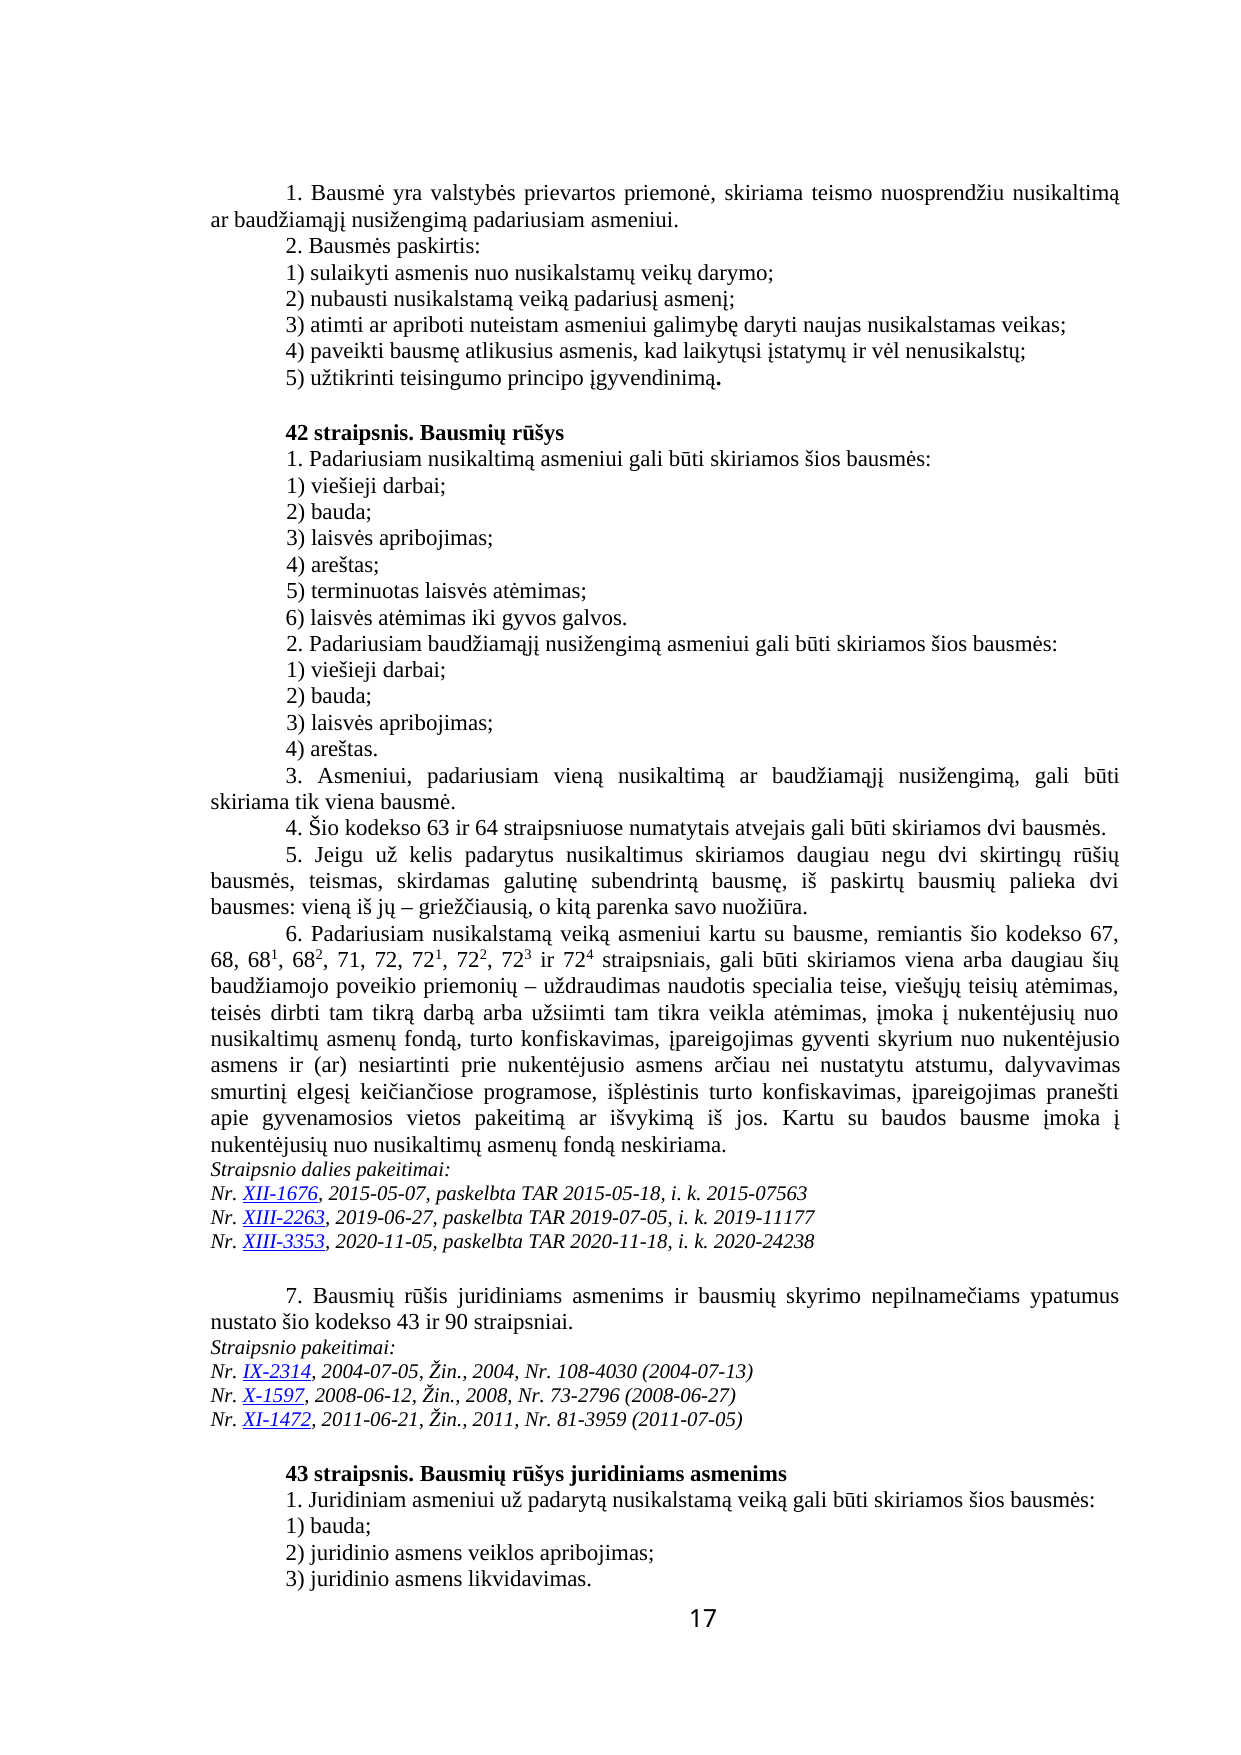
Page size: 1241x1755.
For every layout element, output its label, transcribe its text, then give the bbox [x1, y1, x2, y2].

text Nr. XI-1472, 2011-06-21, Žin., 2011, Nr. 81-3959 (2011-07-05) [210, 1407, 1120, 1431]
text 2) nubausti nusikalstamą veiką padariusį asmenį; [210, 285, 1120, 311]
text 42 straipsnis. Bausmių rūšys [210, 419, 1120, 445]
text 3) atimti ar apriboti nuteistam asmeniui galimybę daryti naujas nusikalstamas veikas; [210, 311, 1120, 338]
text Straipsnio pakeitimai: [210, 1335, 1120, 1359]
text 4) areštas. [210, 735, 1120, 762]
text 5) užtikrinti teisingumo principo įgyvendinimą. [210, 364, 1120, 390]
text Nr. XII-1676, 2015-05-07, paskelbta TAR 2015-05-18, i. k. 2015-07563 [210, 1181, 1120, 1205]
text Straipsnio dalies pakeitimai: [210, 1157, 1120, 1181]
text 7. Bausmių rūšis juridiniams asmenims ir bausmių skyrimo nepilnamečiams ypatumus nustato šio kodekso 43 ir 90 straipsniai. [210, 1282, 1120, 1335]
text 2. Bausmės paskirtis: [210, 232, 1120, 258]
text 5. Jeigu už kelis padarytus nusikaltimus skiriamos daugiau negu dvi skirtingų rūšių bausmės, teismas, skirdamas galutinę subendrintą bausmę, iš paskirtų bausmių palieka dvi bausmes: vieną iš jų – griežčiausią, o kitą parenka savo nuožiūra. [210, 841, 1120, 920]
text Nr. X-1597, 2008-06-12, Žin., 2008, Nr. 73-2796 (2008-06-27) [210, 1383, 1120, 1407]
text 6. Padariusiam nusikalstamą veiką asmeniui kartu su bausme, remiantis šio kodekso 67, 68, 681, 682, 71, 72, 721, 722, 723 ir 724 straipsniais, gali būti skiriamos viena arba daugiau šių baudžiamojo poveikio priemonių – uždraudimas naudotis specialia teise, viešųjų teisių atėmimas, teisės dirbti tam tikrą darbą arba užsiimti tam tikra veikla atėmimas, įmoka į nukentėjusių nuo nusikaltimų asmenų fondą, turto konfiskavimas, įpareigojimas gyventi skyrium nuo nukentėjusio asmens ir (ar) nesiartinti prie nukentėjusio asmens arčiau nei nustatytu atstumu, dalyvavimas smurtinį elgesį keičiančiose programose, išplėstinis turto konfiskavimas, įpareigojimas pranešti apie gyvenamosios vietos pakeitimą ar išvykimą iš jos. Kartu su baudos bausme įmoka į nukentėjusių nuo nusikaltimų asmenų fondą neskiriama. [210, 920, 1120, 1157]
text 1. Bausmė yra valstybės prievartos priemonė, skiriama teismo nuosprendžiu nusikaltimą ar baudžiamąjį nusižengimą padariusiam asmeniui. [210, 179, 1120, 232]
text 4. Šio kodekso 63 ir 64 straipsniuose numatytais atvejais gali būti skiriamos dvi bausmės. [210, 814, 1120, 841]
text 1) sulaikyti asmenis nuo nusikalstamų veikų darymo; [210, 258, 1120, 285]
text Nr. IX-2314, 2004-07-05, Žin., 2004, Nr. 108-4030 (2004-07-13) [210, 1359, 1120, 1383]
text 4) areštas; [210, 551, 1106, 577]
text 43 straipsnis. Bausmių rūšys juridiniams asmenims [210, 1460, 1120, 1486]
text 2. Padariusiam baudžiamąjį nusižengimą asmeniui gali būti skiriamos šios bausmės: [210, 630, 1106, 656]
text 3. Asmeniui, padariusiam vieną nusikaltimą ar baudžiamąjį nusižengimą, gali būti skiriama tik viena bausmė. [210, 762, 1120, 814]
text 3) laisvės apribojimas; [210, 524, 1106, 551]
text 5) terminuotas laisvės atėmimas; [210, 577, 1106, 603]
text 1) viešieji darbai; [210, 656, 1106, 683]
text 4) paveikti bausmę atlikusius asmenis, kad laikytųsi įstatymų ir vėl nenusikalstų; [210, 338, 1120, 364]
text 6) laisvės atėmimas iki gyvos galvos. [210, 603, 1120, 630]
text 1. Juridiniam asmeniui už padarytą nusikalstamą veiką gali būti skiriamos šios bausmės: [210, 1486, 1120, 1512]
text 3) juridinio asmens likvidavimas. [210, 1565, 1120, 1591]
text 1) viešieji darbai; [210, 472, 1106, 498]
text 2) bauda; [210, 683, 1106, 709]
text Nr. XIII-2263, 2019-06-27, paskelbta TAR 2019-07-05, i. k. 2019-11177 [210, 1205, 1120, 1229]
text 2) juridinio asmens veiklos apribojimas; [210, 1539, 1120, 1565]
text 2) bauda; [210, 498, 1106, 524]
text 3) laisvės apribojimas; [210, 709, 1106, 735]
text 1) bauda; [210, 1512, 1120, 1539]
text 1. Padariusiam nusikaltimą asmeniui gali būti skiriamos šios bausmės: [210, 445, 1106, 472]
text Nr. XIII-3353, 2020-11-05, paskelbta TAR 2020-11-18, i. k. 2020-24238 [210, 1229, 1120, 1253]
